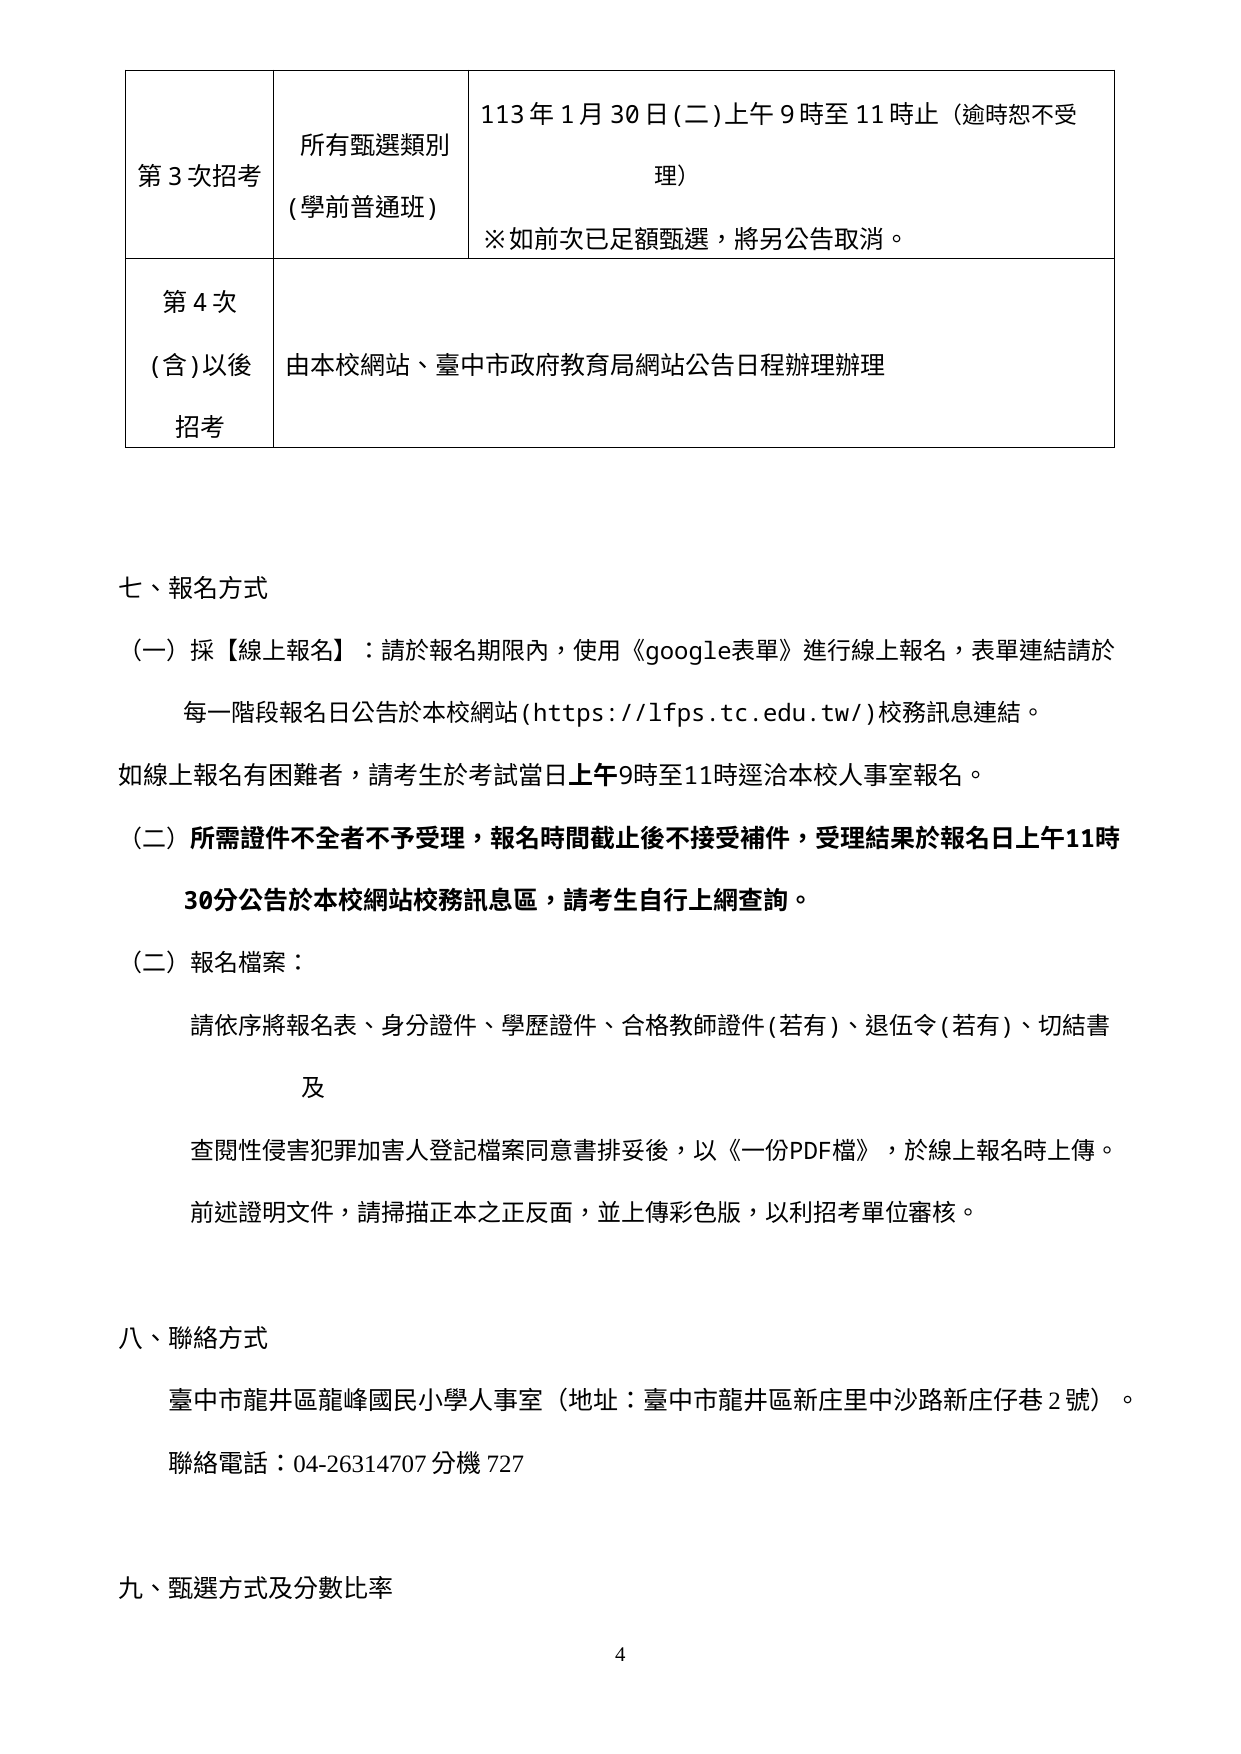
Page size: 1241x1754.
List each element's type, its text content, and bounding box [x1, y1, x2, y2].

table_cell 113年1月30日(二)上午9時至11時止（逾時恕不受理） ※如前次已足額甄選，將另公告取消。 [469, 71, 1114, 258]
text 七、報名方式 [118, 545, 1122, 607]
text （二）報名檔案： [118, 920, 1122, 982]
text 查閱性侵害犯罪加害人登記檔案同意書排妥後，以《一份PDF檔》，於線上報名時上傳。 [118, 1107, 1122, 1170]
text 請依序將報名表、身分證件、學歷證件、合格教師證件(若有)、退伍令(若有)、切結書及 [118, 982, 1122, 1107]
text （一）採【線上報名】：請於報名期限內，使用《google表單》進行線上報名，表單連結請於每一階段報名日公告於本校網站(https://lfps.tc.edu.tw/)校務訊息連結。 [118, 607, 1122, 732]
text 八、聯絡方式 臺中市龍井區龍峰國民小學人事室（地址：臺中市龍井區新庄里中沙路新庄仔巷2號）。 [118, 1295, 1122, 1420]
text 前述證明文件，請掃描正本之正反面，並上傳彩色版，以利招考單位審核。 [118, 1170, 1122, 1232]
text 聯絡電話：04-26314707分機727 [168, 1420, 1122, 1482]
table_cell 第4次(含)以後招考 [126, 259, 273, 447]
table_cell 所有甄選類別 (學前普通班) [274, 71, 468, 258]
text （二）所需證件不全者不予受理，報名時間截止後不接受補件，受理結果於報名日上午11時30分公告於本校網站校務訊息區，請考生自行上網查詢。 [118, 795, 1122, 920]
text 九、甄選方式及分數比率 [118, 1545, 1122, 1607]
table_cell 第3次招考 [126, 71, 273, 258]
text 如線上報名有困難者，請考生於考試當日上午9時至11時逕洽本校人事室報名。 [118, 732, 1122, 795]
table_cell 由本校網站、臺中市政府教育局網站公告日程辦理辦理 [274, 259, 1114, 447]
